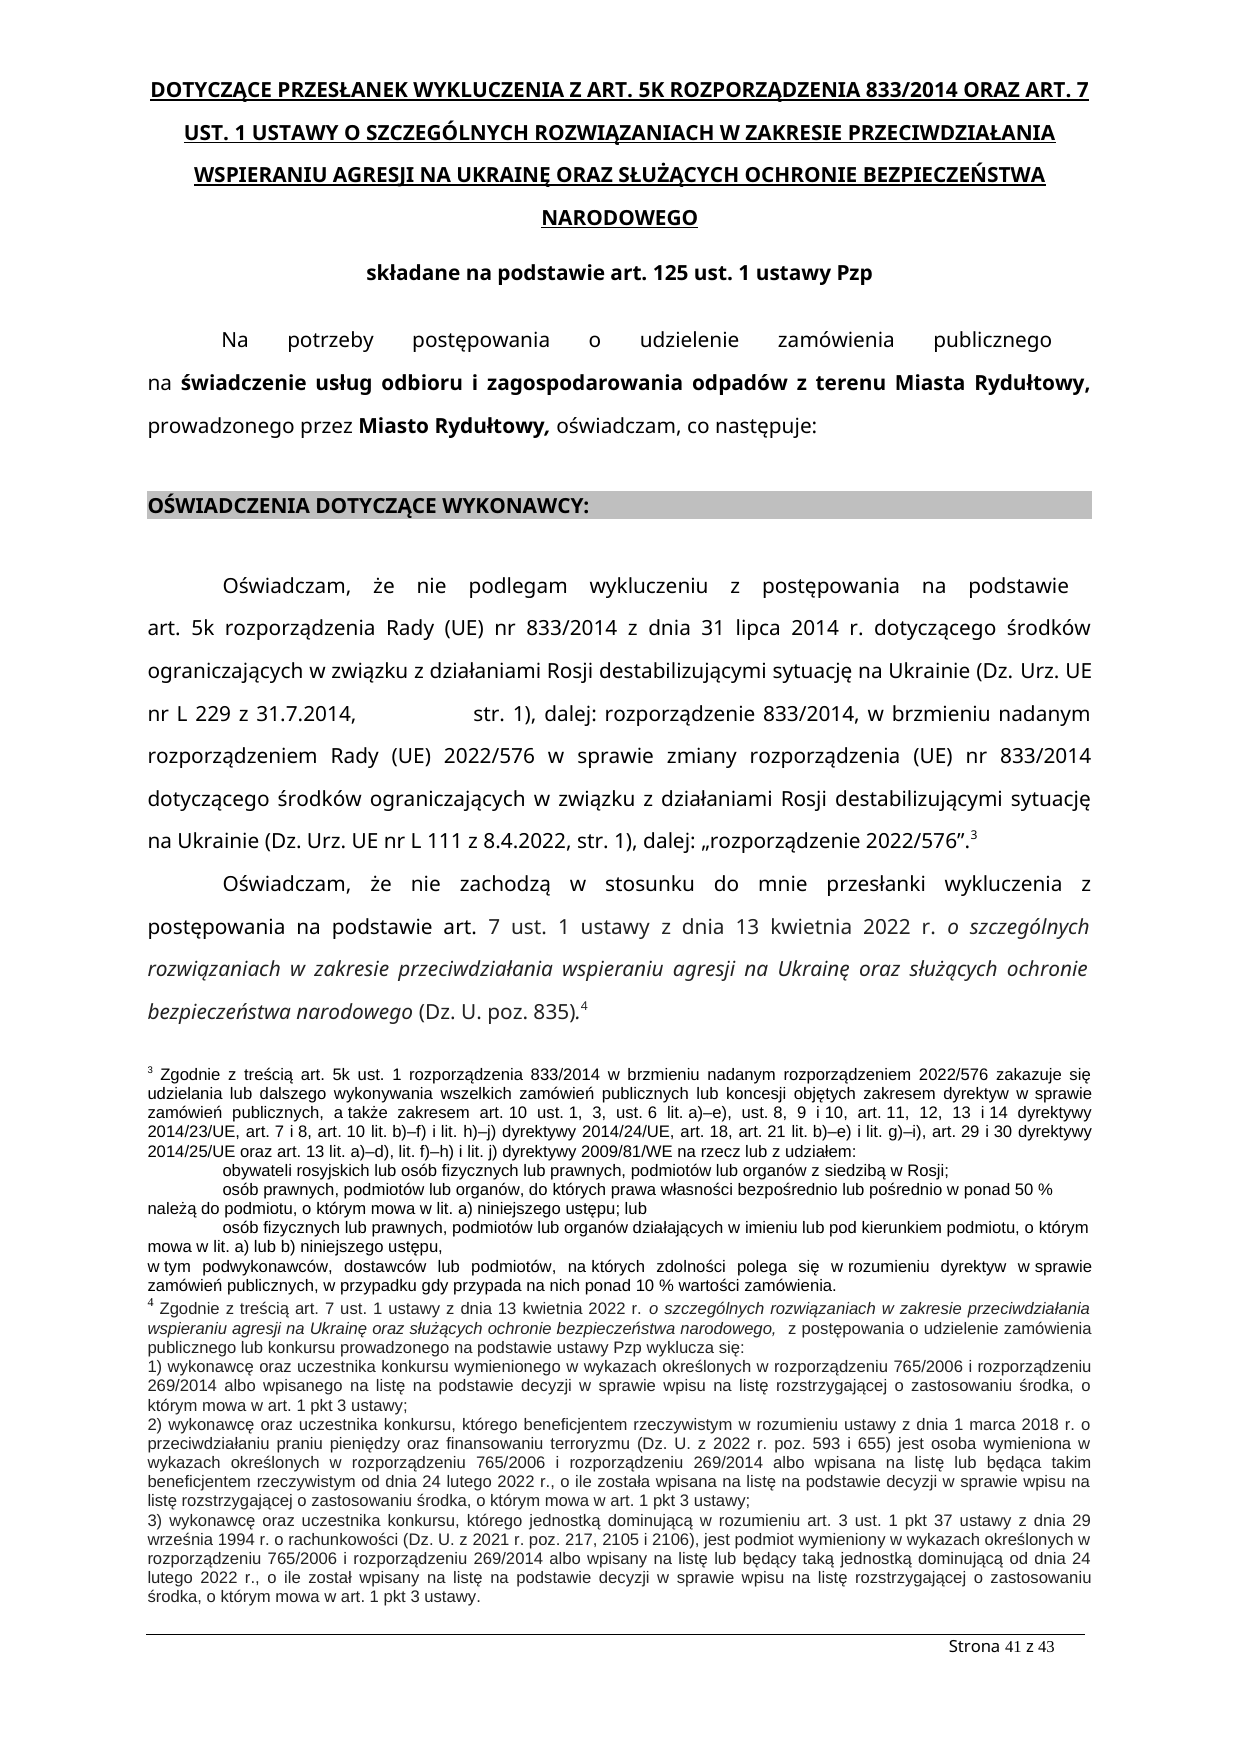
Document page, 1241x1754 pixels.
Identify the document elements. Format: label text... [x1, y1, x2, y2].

text składane na podstawie art. 125 ust. 1 ustawy Pzp [147, 258, 1092, 286]
list obywateli rosyjskich lub osób fizycznych lub prawnych, podmiotów lub organów z siedzibą w Rosji; [147, 1161, 1092, 1180]
list Zgodnie z treścią art. 5k ust. 1 rozporządzenia 833/2014 w brzmieniu nadanym rozporządzeniem 2022/576 zakazuje się udzielania lub dalszego wykonywania wszelkich zamówień publicznych lub koncesji objętych zakresem dyrektyw w sprawie zamówień publicznych, a także zakresem art. 10 ust. 1, 3, ust. 6 lit. a)–e), ust. 8, 9 i 10, art. 11, 12, 13 i 14 dyrektywy 2014/23/UE, art. 7 i 8, art. 10 lit. b)–f) i lit. h)–j) dyrektywy 2014/24/UE, art. 18, art. 21 lit. b)–e) i lit. g)–i), art. 29 i 30 dyrektywy 2014/25/UE oraz art. 13 lit. a)–d), lit. f)–h) i lit. j) dyrektywy 2009/81/WE na rzecz lub z udziałem: [147, 1065, 1092, 1161]
text Na potrzeby postępowania o udzielenie zamówienia publicznego na świadczenie usług odbioru i zagospodarowania odpadów z terenu Miasta Rydułtowy, prowadzonego przez Miasto Rydułtowy, oświadczam, co następuje: [147, 326, 1092, 439]
list 2) wykonawcę oraz uczestnika konkursu, którego beneficjentem rzeczywistym w rozumieniu ustawy z dnia 1 marca 2018 r. o przeciwdziałaniu praniu pieniędzy oraz finansowaniu terroryzmu (Dz. U. z 2022 r. poz. 593 i 655) jest osoba wymieniona w wykazach określonych w rozporządzeniu 765/2006 i rozporządzeniu 269/2014 albo wpisana na listę lub będąca takim beneficjentem rzeczywistym od dnia 24 lutego 2022 r., o ile została wpisana na listę na podstawie decyzji w sprawie wpisu na listę rozstrzygającej o zastosowaniu środka, o którym mowa w art. 1 pkt 3 ustawy; [147, 1414, 1092, 1510]
list osób fizycznych lub prawnych, podmiotów lub organów działających w imieniu lub pod kierunkiem podmiotu, o którym mowa w lit. a) lub b) niniejszego ustępu, [147, 1218, 1092, 1256]
list Oświadczam, że nie zachodzą w stosunku do mnie przesłanki wykluczenia z postępowania na podstawie art. 7 ust. 1 ustawy z dnia 13 kwietnia 2022 r. o szczególnych rozwiązaniach w zakresie przeciwdziałania wspieraniu agresji na Ukrainę oraz służących ochronie bezpieczeństwa narodowego (Dz. U. poz. 835). [147, 869, 1092, 1025]
text OŚWIADCZENIA DOTYCZĄCE WYKONAWCY: [147, 491, 1092, 519]
list osób prawnych, podmiotów lub organów, do których prawa własności bezpośrednio lub pośrednio w ponad 50 % należą do podmiotu, o którym mowa w lit. a) niniejszego ustępu; lub [147, 1180, 1092, 1218]
list 1) wykonawcę oraz uczestnika konkursu wymienionego w wykazach określonych w rozporządzeniu 765/2006 i rozporządzeniu 269/2014 albo wpisanego na listę na podstawie decyzji w sprawie wpisu na listę rozstrzygającej o zastosowaniu środka, o którym mowa w art. 1 pkt 3 ustawy; [147, 1357, 1092, 1414]
list Oświadczam, że nie podlegam wykluczeniu z postępowania na podstawie art. 5k rozporządzenia Rady (UE) nr 833/2014 z dnia 31 lipca 2014 r. dotyczącego środków ograniczających w związku z działaniami Rosji destabilizującymi sytuację na Ukrainie (Dz. Urz. UE nr L 229 z 31.7.2014, str. 1), dalej: rozporządzenie 833/2014, w brzmieniu nadanym rozporządzeniem Rady (UE) 2022/576 w sprawie zmiany rozporządzenia (UE) nr 833/2014 dotyczącego środków ograniczających w związku z działaniami Rosji destabilizującymi sytuację na Ukrainie (Dz. Urz. UE nr L 111 z 8.4.2022, str. 1), dalej: „rozporządzenie 2022/576”. [147, 571, 1092, 855]
text DOTYCZĄCE PRZESŁANEK WYKLUCZENIA Z ART. 5K ROZPORZĄDZENIA 833/2014 ORAZ ART. 7 UST. 1 USTAWY o szczególnych rozwiązaniach w zakresie przeciwdziałania wspieraniu agresji na Ukrainę oraz służących ochronie bezpieczeństwa narodowego [147, 75, 1092, 231]
list Zgodnie z treścią art. 7 ust. 1 ustawy z dnia 13 kwietnia 2022 r. o szczególnych rozwiązaniach w zakresie przeciwdziałania wspieraniu agresji na Ukrainę oraz służących ochronie bezpieczeństwa narodowego, z postępowania o udzielenie zamówienia publicznego lub konkursu prowadzonego na podstawie ustawy Pzp wyklucza się: [147, 1295, 1092, 1357]
list 3) wykonawcę oraz uczestnika konkursu, którego jednostką dominującą w rozumieniu art. 3 ust. 1 pkt 37 ustawy z dnia 29 września 1994 r. o rachunkowości (Dz. U. z 2021 r. poz. 217, 2105 i 2106), jest podmiot wymieniony w wykazach określonych w rozporządzeniu 765/2006 i rozporządzeniu 269/2014 albo wpisany na listę lub będący taką jednostką dominującą od dnia 24 lutego 2022 r., o ile został wpisany na listę na podstawie decyzji w sprawie wpisu na listę rozstrzygającej o zastosowaniu środka, o którym mowa w art. 1 pkt 3 ustawy. [147, 1510, 1092, 1606]
list w tym podwykonawców, dostawców lub podmiotów, na których zdolności polega się w rozumieniu dyrektyw w sprawie zamówień publicznych, w przypadku gdy przypada na nich ponad 10 % wartości zamówienia. [147, 1256, 1092, 1295]
